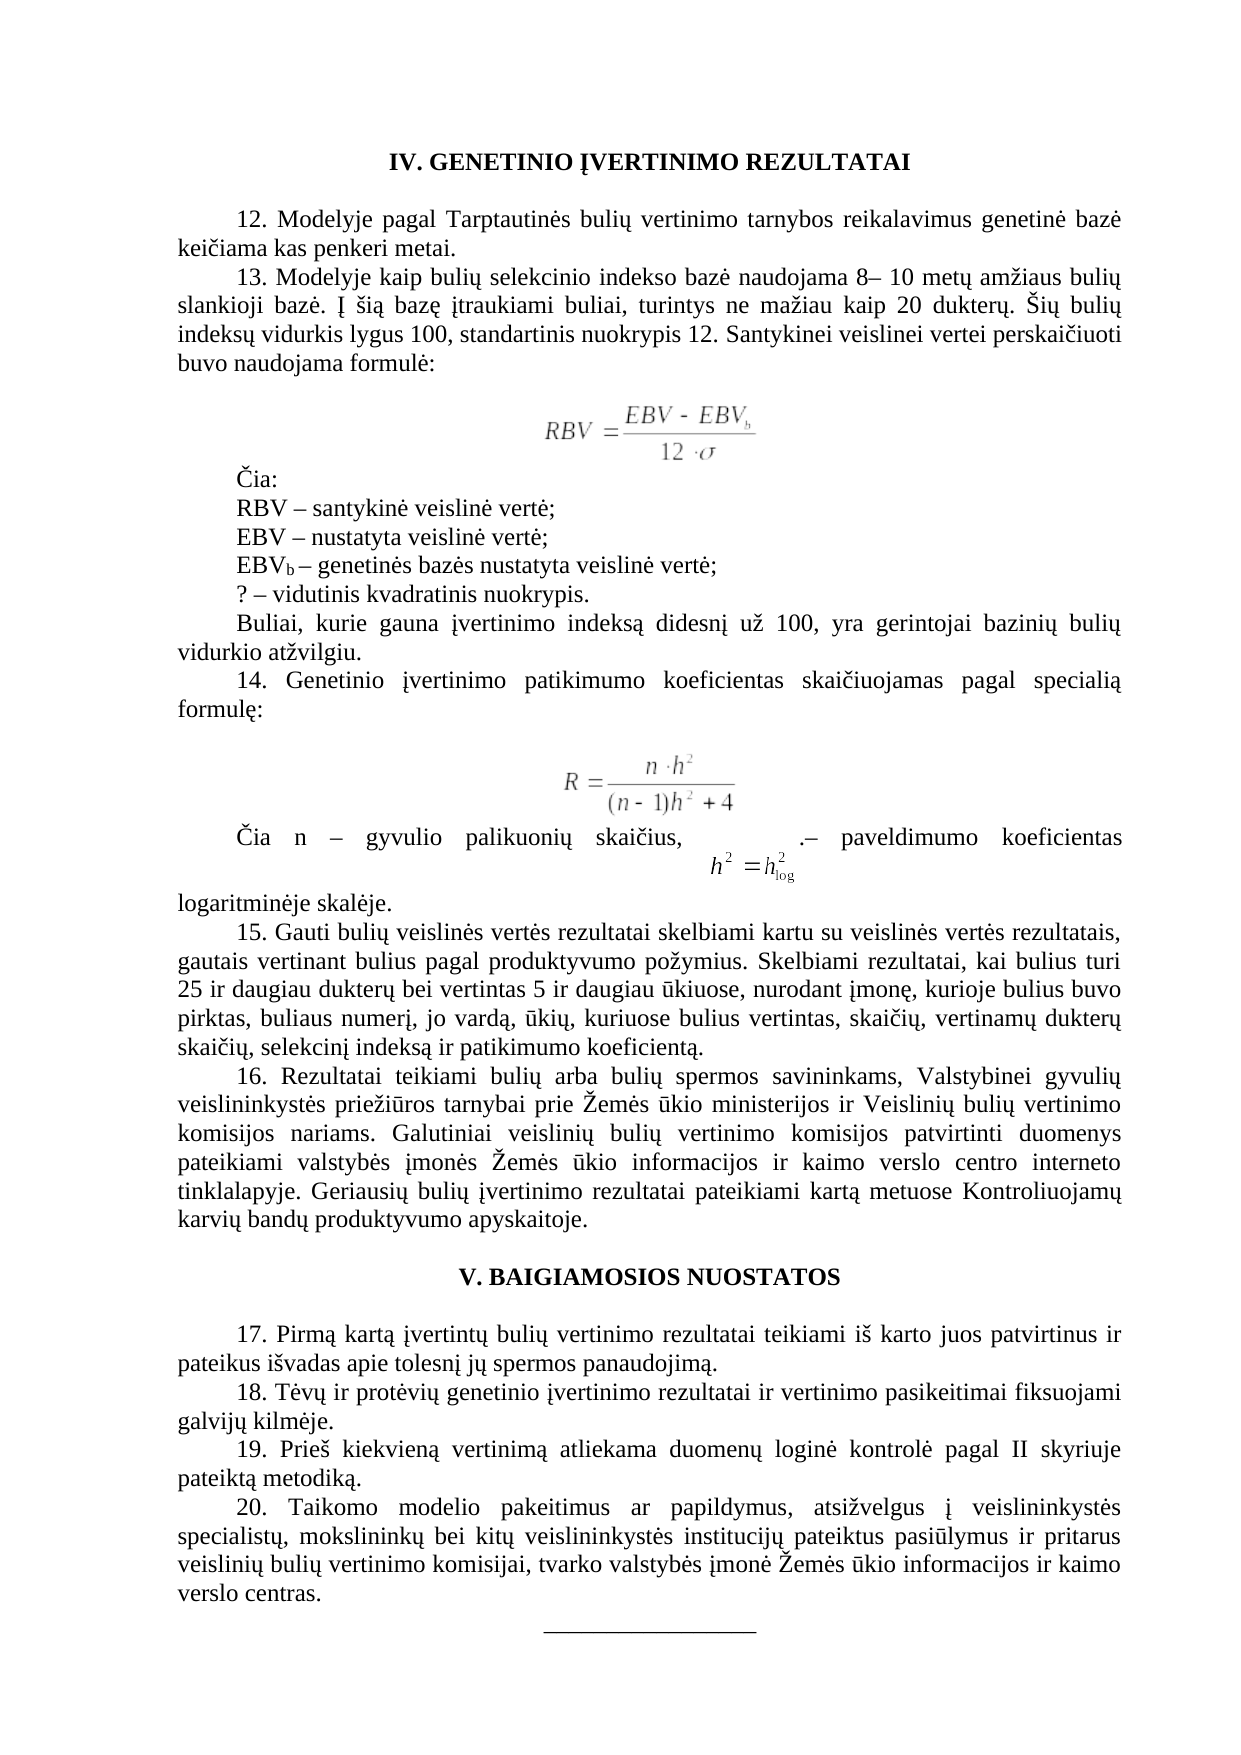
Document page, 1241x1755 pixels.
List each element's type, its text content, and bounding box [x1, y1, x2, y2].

text 18. Tėvų ir protėvių genetinio įvertinimo rezultatai ir vertinimo pasikeitimai fiksuojami galvijų kilmėje. [177, 1377, 1122, 1434]
text 17. Pirmą kartą įvertintų bulių vertinimo rezultatai teikiami iš karto juos patvirtinus ir pateikus išvadas apie tolesnį jų spermos panaudojimą. [177, 1319, 1122, 1377]
text 15. Gauti bulių veislinės vertės rezultatai skelbiami kartu su veislinės vertės rezultatais, gautais vertinant bulius pagal produktyvumo požymius. Skelbiami rezultatai, kai bulius turi 25 ir daugiau dukterų bei vertintas 5 ir daugiau ūkiuose, nurodant įmonę, kurioje bulius buvo pirktas, buliaus numerį, jo vardą, ūkių, kuriuose bulius vertintas, skaičių, vertinamų dukterų skaičių, selekcinį indeksą ir patikimumo koeficientą. [177, 917, 1122, 1061]
text R=(n*h^2)/((n–1)*h^2+4) [177, 723, 1122, 822]
text _________________ [177, 1607, 1122, 1636]
text 16. Rezultatai teikiami bulių arba bulių spermos savininkams, Valstybinei gyvulių veislininkystės priežiūros tarnybai prie Žemės ūkio ministerijos ir Veislinių bulių vertinimo komisijos nariams. Galutiniai veislinių bulių vertinimo komisijos patvirtinti duomenys pateikiami valstybės įmonės Žemės ūkio informacijos ir kaimo verslo centro interneto tinklalapyje. Geriausių bulių įvertinimo rezultatai pateikiami kartą metuose Kontroliuojamų karvių bandų produktyvumo apyskaitoje. [177, 1061, 1122, 1233]
text 13. Modelyje kaip bulių selekcinio indekso bazė naudojama 8– 10 metų amžiaus bulių slankioji bazė. Į šią bazę įtraukiami buliai, turintys ne mažiau kaip 20 dukterų. Šių bulių indeksų vidurkis lygus 100, standartinis nuokrypis 12. Santykinei veislinei vertei perskaičiuoti buvo naudojama formulė: [177, 262, 1122, 377]
text RBV=(EBV–EBV(b))/12*sigma [177, 377, 1122, 464]
text IV. GENETINIO ĮVERTINIMO REZULTATAI [177, 147, 1122, 176]
text V. BAIGIAMOSIOS NUOSTATOS [177, 1262, 1122, 1291]
text Buliai, kurie gauna įvertinimo indeksą didesnį už 100, yra gerintojai bazinių bulių vidurkio atžvilgiu. [177, 608, 1122, 665]
text 20. Taikomo modelio pakeitimus ar papildymus, atsižvelgus į veislininkystės specialistų, mokslininkų bei kitų veislininkystės institucijų pateiktus pasiūlymus ir pritarus veislinių bulių vertinimo komisijai, tvarko valstybės įmonė Žemės ūkio informacijos ir kaimo verslo centras. [177, 1492, 1122, 1607]
text EBV – nustatyta veislinė vertė; [177, 522, 1122, 550]
text 14. Genetinio įvertinimo patikimumo koeficientas skaičiuojamas pagal specialią formulę: [177, 665, 1122, 723]
text EBVb – genetinės bazės nustatyta veislinė vertė; [177, 550, 1122, 579]
text Čia: [177, 464, 1122, 493]
text Čia n – gyvulio palikuonių skaičius, h^2=h^2(log).– paveldimumo koeficientas logaritminėje skalėje. [177, 822, 1122, 917]
text ?sigma – vidutinis kvadratinis nuokrypis. [177, 579, 1122, 608]
text 12. Modelyje pagal Tarptautinės bulių vertinimo tarnybos reikalavimus genetinė bazė keičiama kas penkeri metai. [177, 204, 1122, 262]
text RBV – santykinė veislinė vertė; [177, 493, 1122, 522]
text 19. Prieš kiekvieną vertinimą atliekama duomenų loginė kontrolė pagal II skyriuje pateiktą metodiką. [177, 1434, 1122, 1492]
